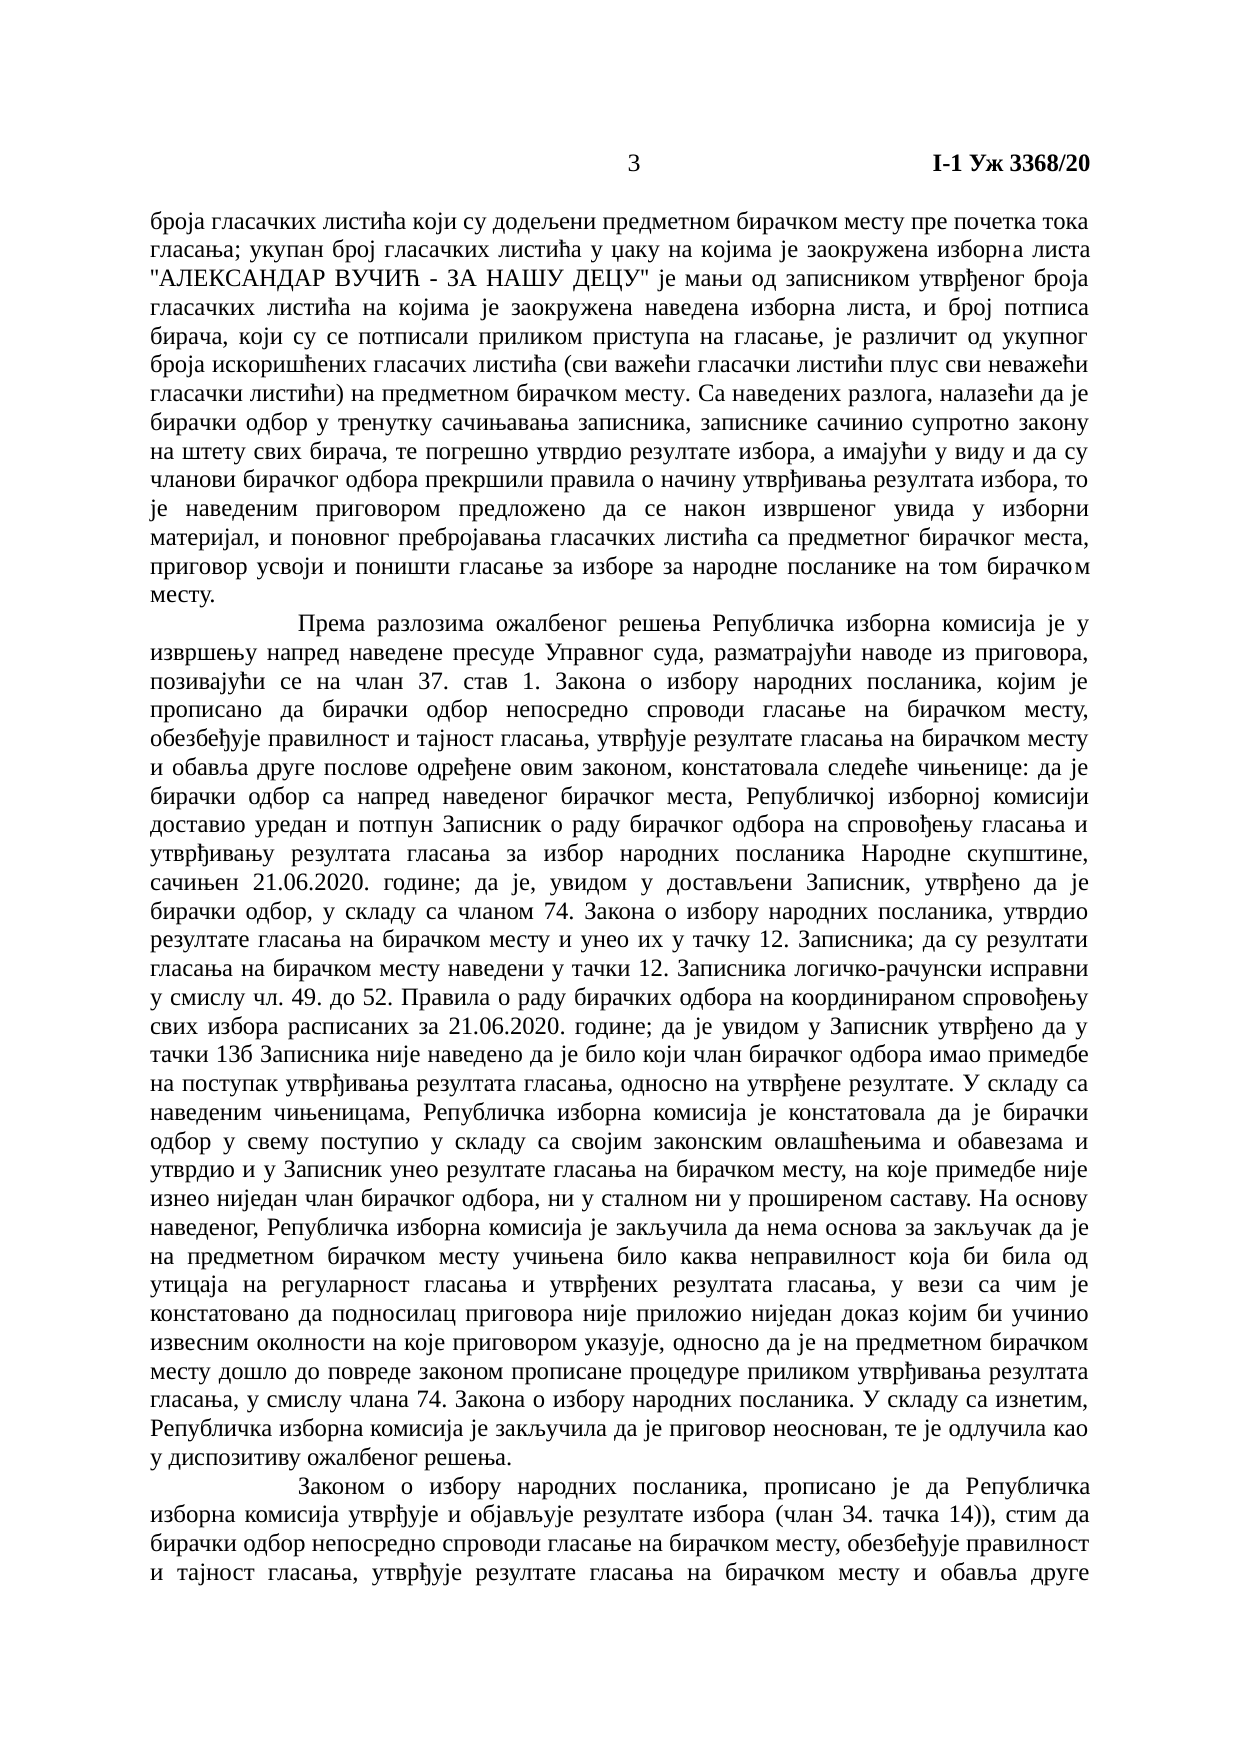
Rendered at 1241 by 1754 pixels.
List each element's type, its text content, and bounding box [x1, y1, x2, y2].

text броја гласачких листића који су додељени предметном бирачком месту пре почетка тока гласања; укупан број гласачких листића у џаку на којима је заокружена изборна листа ''АЛЕКСАНДАР ВУЧИЋ - ЗА НАШУ ДЕЦУ'' је мањи од записником утврђеног броја гласачких листића на којима је заокружена наведена изборна листа, и број потписа бирача, који су се потписали приликом приступа на гласање, је различит од укупног броја искоришћених гласачих листића (сви важећи гласачки листићи плус сви неважећи гласачки листићи) на предметном бирачком месту. Са наведених разлога, налазећи да је бирачки одбор у тренутку сачињавања записника, записнике сачинио супротно закону на штету свих бирача, те погрешно утврдио резултате избора, а имајући у виду и да су чланови бирачког одбора прекршили правила о начину утврђивања резултата избора, то је наведеним приговором предложено да се након извршеног увида у изборни материјал, и поновног пребројавања гласачких листића са предметног бирачког места, приговор усвоји и поништи гласање за изборе за народне посланике на том бирачком месту. [150, 206, 1090, 608]
text Законом о избору народних посланика, прописано је да Републичка изборна комисија утврђује и објављује резултате избора (члан 34. тачка 14)), стим да бирачки одбор непосредно спроводи гласање на бирачком месту, обезбеђује правилност и тајност гласања, утврђује резултате гласања на бирачком месту и обавља друге [150, 1471, 1090, 1586]
text Према разлозима ожалбеног решења Републичка изборна комисија је у извршењу напред наведене пресуде Управног суда, разматрајући наводе из приговора, позивајући се на члан 37. став 1. Закона о избору народних посланика, којим је прописано да бирачки одбор непосредно спроводи гласање на бирачком месту, обезбеђује правилност и тајност гласања, утврђује резултате гласања на бирачком месту и обавља друге послове одређене овим законом, констатовала следеће чињенице: да је бирачки одбор са напред наведеног бирачког места, Републичкој изборној комисији доставио уредан и потпун Записник о раду бирачког одбора на спровођењу гласања и утврђивању резултата гласања за избор народних посланика Народне скупштине, сачињен 21.06.2020. године; да је, увидом у достављени Записник, утврђено да је бирачки одбор, у складу са чланом 74. Закона о избору народних посланика, утврдио резултате гласања на бирачком месту и унео их у тачку 12. Записника; да су резултати гласања на бирачком месту наведени у тачки 12. Записника логичко-рачунски исправни у смислу чл. 49. до 52. Правила о раду бирачких одбора на координираном спровођењу свих избора расписаних за 21.06.2020. године; да је увидом у Записник утврђено да у тачки 13б Записника није наведено да је било који члан бирачког одбора имао примедбе на поступак утврђивања резултата гласања, односно на утврђене резултате. У складу са наведеним чињеницама, Републичка изборна комисија је констатовала да је бирачки одбор у свему поступио у складу са својим законским овлашћењима и обавезама и утврдио и у Записник унео резултате гласања на бирачком месту, на које примедбе није изнео ниједан члан бирачког одбора, ни у сталном ни у проширеном саставу. На основу наведеног, Републичка изборна комисија је закључила да нема основа за закључак да је на предметном бирачком месту учињена било каква неправилност која би била од утицаја на регуларност гласања и утврђених резултата гласања, у вези са чим је констатовано да подносилац приговора није приложио ниједан доказ којим би учинио извесним околности на које приговором указује, односно да је на предметном бирачком месту дошло до повреде законом прописане процедуре приликом утврђивања резултата гласања, у смислу члана 74. Закона о избору народних посланика. У складу са изнетим, Републичка изборна комисија је закључила да је приговор неоснован, те је одлучила као у диспозитиву ожалбеног решења. [150, 608, 1090, 1471]
